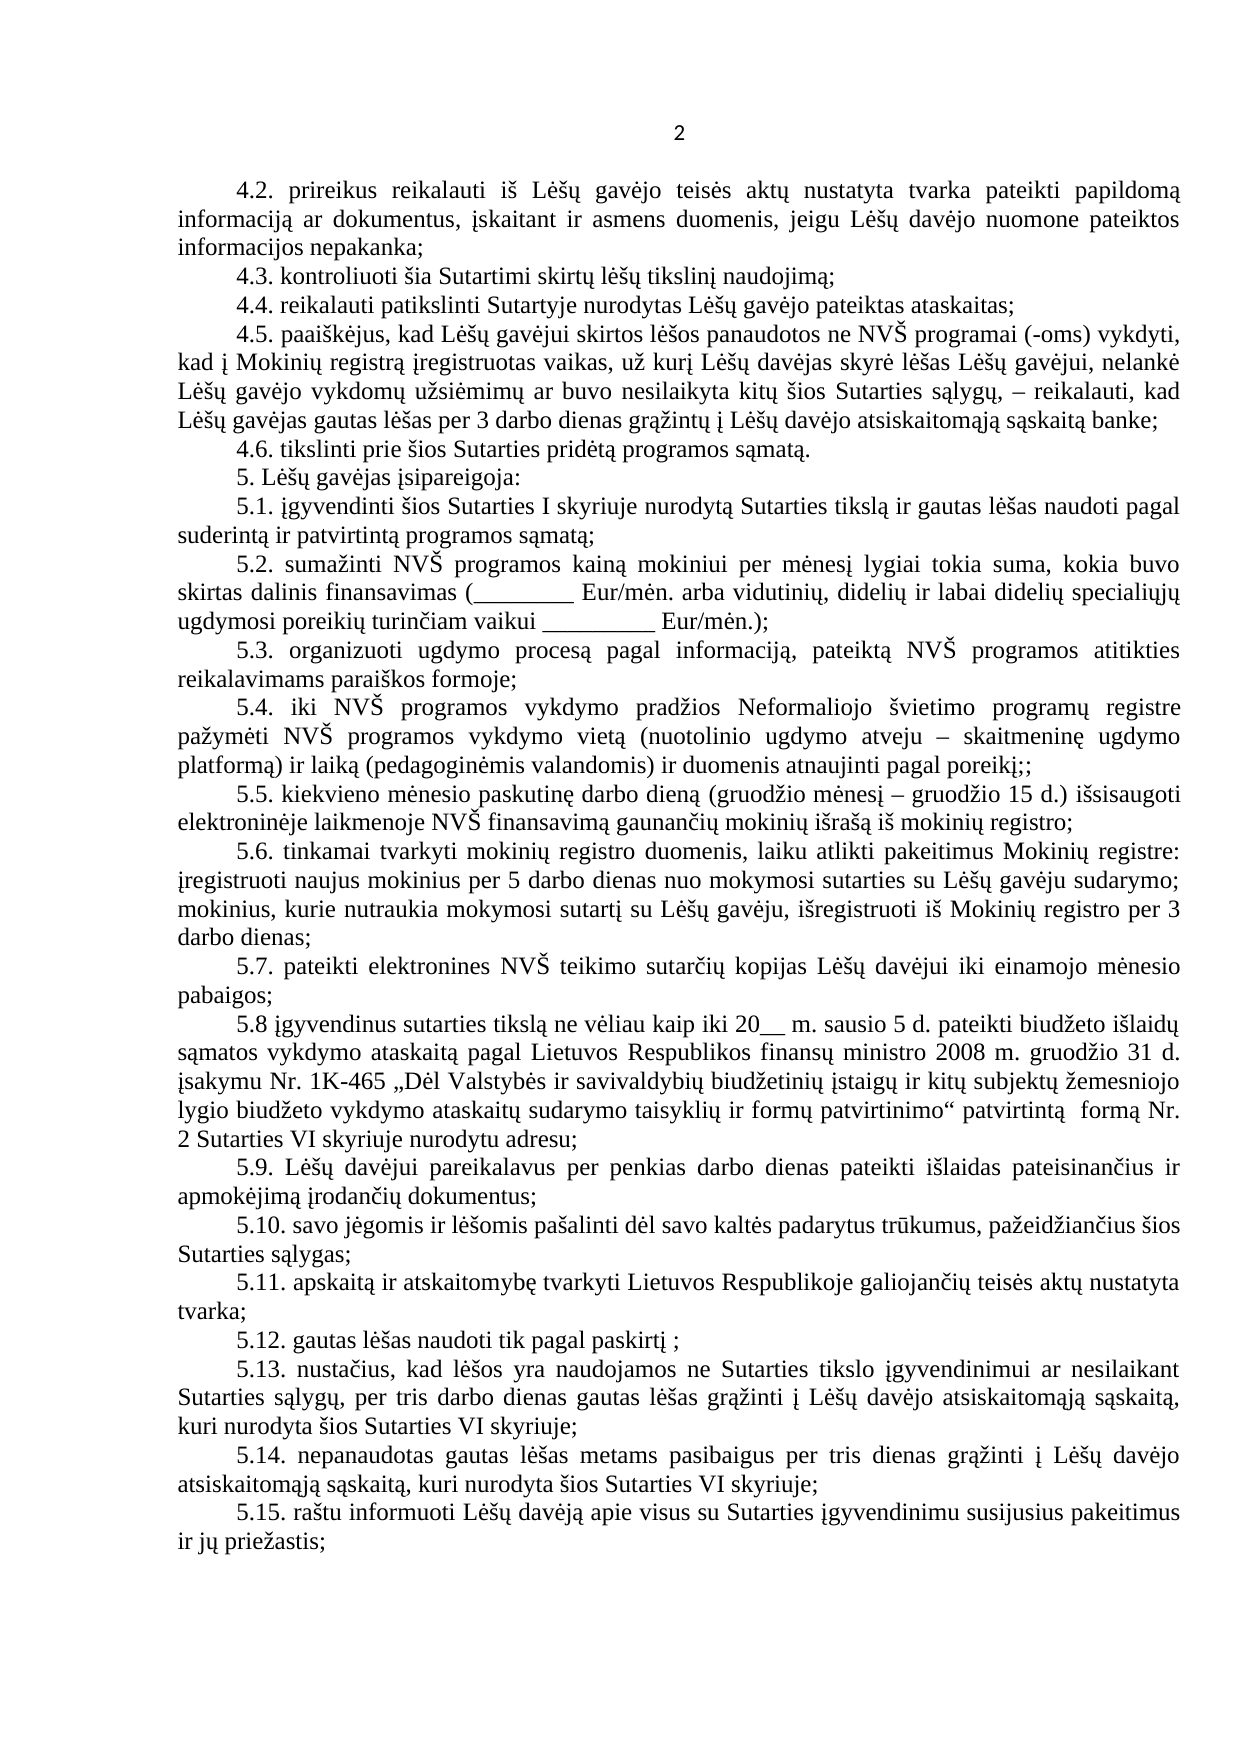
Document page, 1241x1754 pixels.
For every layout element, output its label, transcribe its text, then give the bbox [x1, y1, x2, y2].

text 5.10. savo jėgomis ir lėšomis pašalinti dėl savo kaltės padarytus trūkumus, pažeidžiančius šios Sutarties sąlygas; [177, 1210, 1181, 1267]
text 4.4. reikalauti patikslinti Sutartyje nurodytas Lėšų gavėjo pateiktas ataskaitas; [177, 290, 1181, 319]
text 5.5. kiekvieno mėnesio paskutinę darbo dieną (gruodžio mėnesį – gruodžio 15 d.) išsisaugoti elektroninėje laikmenoje NVŠ finansavimą gaunančių mokinių išrašą iš mokinių registro; [177, 779, 1181, 836]
text 5.8 įgyvendinus sutarties tikslą ne vėliau kaip iki 20__ m. sausio 5 d. pateikti biudžeto išlaidų sąmatos vykdymo ataskaitą pagal Lietuvos Respublikos finansų ministro 2008 m. gruodžio 31 d. įsakymu Nr. 1K-465 „Dėl Valstybės ir savivaldybių biudžetinių įstaigų ir kitų subjektų žemesniojo lygio biudžeto vykdymo ataskaitų sudarymo taisyklių ir formų patvirtinimo“ patvirtintą formą Nr. 2 Sutarties VI skyriuje nurodytu adresu; [177, 1009, 1181, 1152]
text 4.2. prireikus reikalauti iš Lėšų gavėjo teisės aktų nustatyta tvarka pateikti papildomą informaciją ar dokumentus, įskaitant ir asmens duomenis, jeigu Lėšų davėjo nuomone pateiktos informacijos nepakanka; [177, 175, 1181, 261]
text 5.11. apskaitą ir atskaitomybę tvarkyti Lietuvos Respublikoje galiojančių teisės aktų nustatyta tvarka; [177, 1267, 1181, 1325]
text 5.3. organizuoti ugdymo procesą pagal informaciją, pateiktą NVŠ programos atitikties reikalavimams paraiškos formoje; [177, 635, 1181, 692]
text 5.6. tinkamai tvarkyti mokinių registro duomenis, laiku atlikti pakeitimus Mokinių registre: įregistruoti naujus mokinius per 5 darbo dienas nuo mokymosi sutarties su Lėšų gavėju sudarymo; mokinius, kurie nutraukia mokymosi sutartį su Lėšų gavėju, išregistruoti iš Mokinių registro per 3 darbo dienas; [177, 836, 1181, 951]
text 5.14. nepanaudotas gautas lėšas metams pasibaigus per tris dienas grąžinti į Lėšų davėjo atsiskaitomąją sąskaitą, kuri nurodyta šios Sutarties VI skyriuje; [177, 1440, 1181, 1497]
text 5.9. Lėšų davėjui pareikalavus per penkias darbo dienas pateikti išlaidas pateisinančius ir apmokėjimą įrodančių dokumentus; [177, 1152, 1181, 1210]
text 5.1. įgyvendinti šios Sutarties I skyriuje nurodytą Sutarties tikslą ir gautas lėšas naudoti pagal suderintą ir patvirtintą programos sąmatą; [177, 491, 1181, 549]
text 5.12. gautas lėšas naudoti tik pagal paskirtį ; [177, 1325, 1181, 1354]
text 5.7. pateikti elektronines NVŠ teikimo sutarčių kopijas Lėšų davėjui iki einamojo mėnesio pabaigos; [177, 951, 1181, 1009]
text 4.5. paaiškėjus, kad Lėšų gavėjui skirtos lėšos panaudotos ne NVŠ programai (-oms) vykdyti, kad į Mokinių registrą įregistruotas vaikas, už kurį Lėšų davėjas skyrė lėšas Lėšų gavėjui, nelankė Lėšų gavėjo vykdomų užsiėmimų ar buvo nesilaikyta kitų šios Sutarties sąlygų, – reikalauti, kad Lėšų gavėjas gautas lėšas per 3 darbo dienas grąžintų į Lėšų davėjo atsiskaitomąją sąskaitą banke; [177, 319, 1181, 434]
text 5.15. raštu informuoti Lėšų davėją apie visus su Sutarties įgyvendinimu susijusius pakeitimus ir jų priežastis; [177, 1497, 1181, 1555]
text 5.13. nustačius, kad lėšos yra naudojamos ne Sutarties tikslo įgyvendinimui ar nesilaikant Sutarties sąlygų, per tris darbo dienas gautas lėšas grąžinti į Lėšų davėjo atsiskaitomąją sąskaitą, kuri nurodyta šios Sutarties VI skyriuje; [177, 1354, 1181, 1440]
text 5.4. iki NVŠ programos vykdymo pradžios Neformaliojo švietimo programų registre pažymėti NVŠ programos vykdymo vietą (nuotolinio ugdymo atveju – skaitmeninę ugdymo platformą) ir laiką (pedagoginėmis valandomis) ir duomenis atnaujinti pagal poreikį;; [177, 692, 1181, 779]
text 5. Lėšų gavėjas įsipareigoja: [177, 462, 1181, 491]
text 5.2. sumažinti NVŠ programos kainą mokiniui per mėnesį lygiai tokia suma, kokia buvo skirtas dalinis finansavimas (________ Eur/mėn. arba vidutinių, didelių ir labai didelių specialiųjų ugdymosi poreikių turinčiam vaikui _________ Eur/mėn.); [177, 549, 1181, 635]
text 4.3. kontroliuoti šia Sutartimi skirtų lėšų tikslinį naudojimą; [177, 261, 1181, 290]
text 4.6. tikslinti prie šios Sutarties pridėtą programos sąmatą. [177, 434, 1181, 462]
